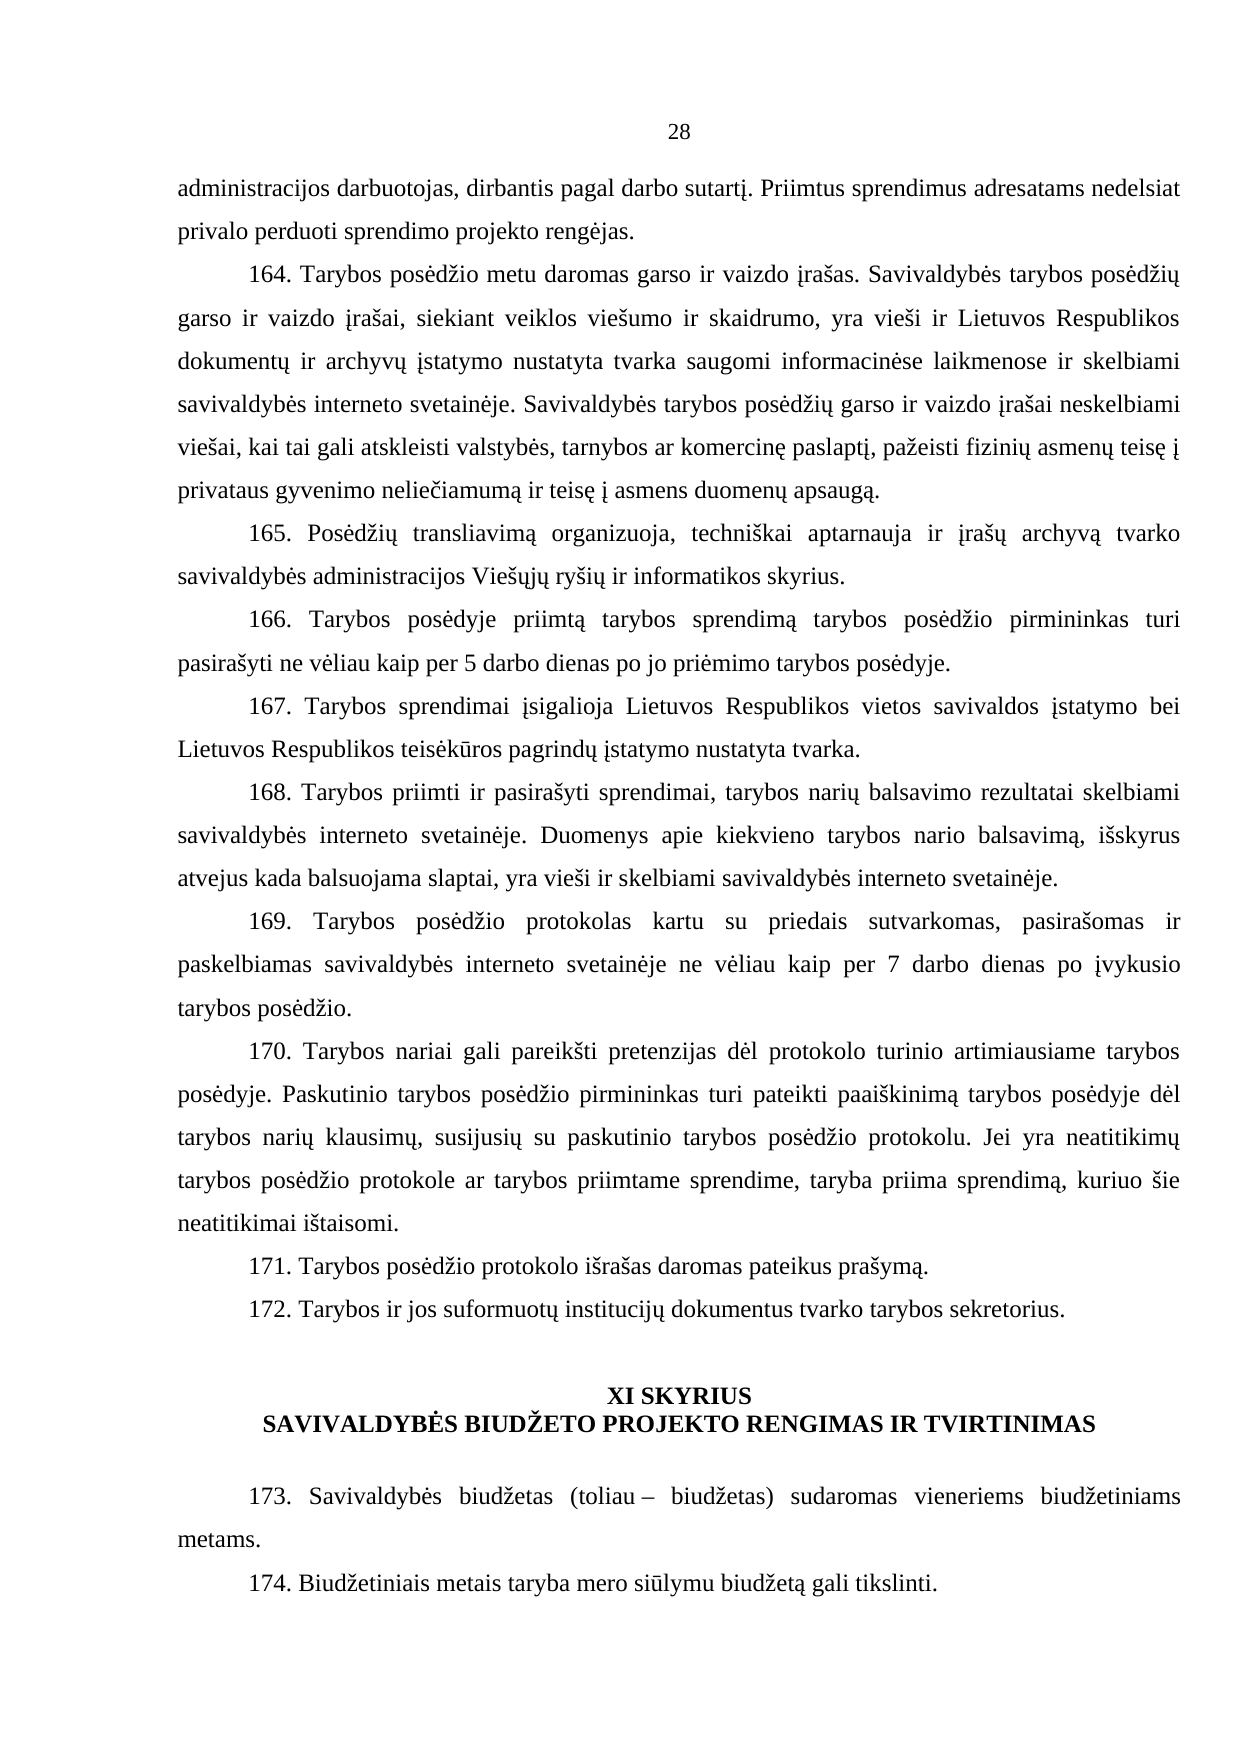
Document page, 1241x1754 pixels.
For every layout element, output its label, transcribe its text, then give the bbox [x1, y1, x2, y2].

text 166. Tarybos posėdyje priimtą tarybos sprendimą tarybos posėdžio pirmininkas turi pasirašyti ne vėliau kaip per 5 darbo dienas po jo priėmimo tarybos posėdyje. [177, 604, 1181, 676]
text SAVIVALDYBĖS BIUDŽETO projekto RENGIMAS IR TVIRTINIMAS [177, 1409, 1181, 1438]
text XI SKYRIUS [177, 1381, 1181, 1409]
text 165. Posėdžių transliavimą organizuoja, techniškai aptarnauja ir įrašų archyvą tvarko savivaldybės administracijos Viešųjų ryšių ir informatikos skyrius. [177, 518, 1181, 590]
text 164. Tarybos posėdžio metu daromas garso ir vaizdo įrašas. Savivaldybės tarybos posėdžių garso ir vaizdo įrašai, siekiant veiklos viešumo ir skaidrumo, yra vieši ir Lietuvos Respublikos dokumentų ir archyvų įstatymo nustatyta tvarka saugomi informacinėse laikmenose ir skelbiami savivaldybės interneto svetainėje. Savivaldybės tarybos posėdžių garso ir vaizdo įrašai neskelbiami viešai, kai tai gali atskleisti valstybės, tarnybos ar komercinę paslaptį, pažeisti fizinių asmenų teisę į privataus gyvenimo neliečiamumą ir teisę į asmens duomenų apsaugą. [177, 259, 1181, 504]
text 170. Tarybos nariai gali pareikšti pretenzijas dėl protokolo turinio artimiausiame tarybos posėdyje. Paskutinio tarybos posėdžio pirmininkas turi pateikti paaiškinimą tarybos posėdyje dėl tarybos narių klausimų, susijusių su paskutinio tarybos posėdžio protokolu. Jei yra neatitikimų tarybos posėdžio protokole ar tarybos priimtame sprendime, taryba priima sprendimą, kuriuo šie neatitikimai ištaisomi. [177, 1036, 1181, 1237]
text administracijos darbuotojas, dirbantis pagal darbo sutartį. Priimtus sprendimus adresatams nedelsiat privalo perduoti sprendimo projekto rengėjas. [177, 173, 1181, 245]
text 168. Tarybos priimti ir pasirašyti sprendimai, tarybos narių balsavimo rezultatai skelbiami savivaldybės interneto svetainėje. Duomenys apie kiekvieno tarybos nario balsavimą, išskyrus atvejus kada balsuojama slaptai, yra vieši ir skelbiami savivaldybės interneto svetainėje. [177, 777, 1181, 892]
text 167. Tarybos sprendimai įsigalioja Lietuvos Respublikos vietos savivaldos įstatymo bei Lietuvos Respublikos teisėkūros pagrindų įstatymo nustatyta tvarka. [177, 691, 1181, 763]
text 174. Biudžetiniais metais taryba mero siūlymu biudžetą gali tikslinti. [177, 1568, 1181, 1596]
text 172. Tarybos ir jos suformuotų institucijų dokumentus tvarko tarybos sekretorius. [177, 1294, 1181, 1323]
text 169. Tarybos posėdžio protokolas kartu su priedais sutvarkomas, pasirašomas ir paskelbiamas savivaldybės interneto svetainėje ne vėliau kaip per 7 darbo dienas po įvykusio tarybos posėdžio. [177, 906, 1181, 1021]
text 173. Savivaldybės biudžetas (toliau – biudžetas) sudaromas vieneriems biudžetiniams metams. [177, 1481, 1181, 1553]
text 171. Tarybos posėdžio protokolo išrašas daromas pateikus prašymą. [177, 1251, 1181, 1280]
